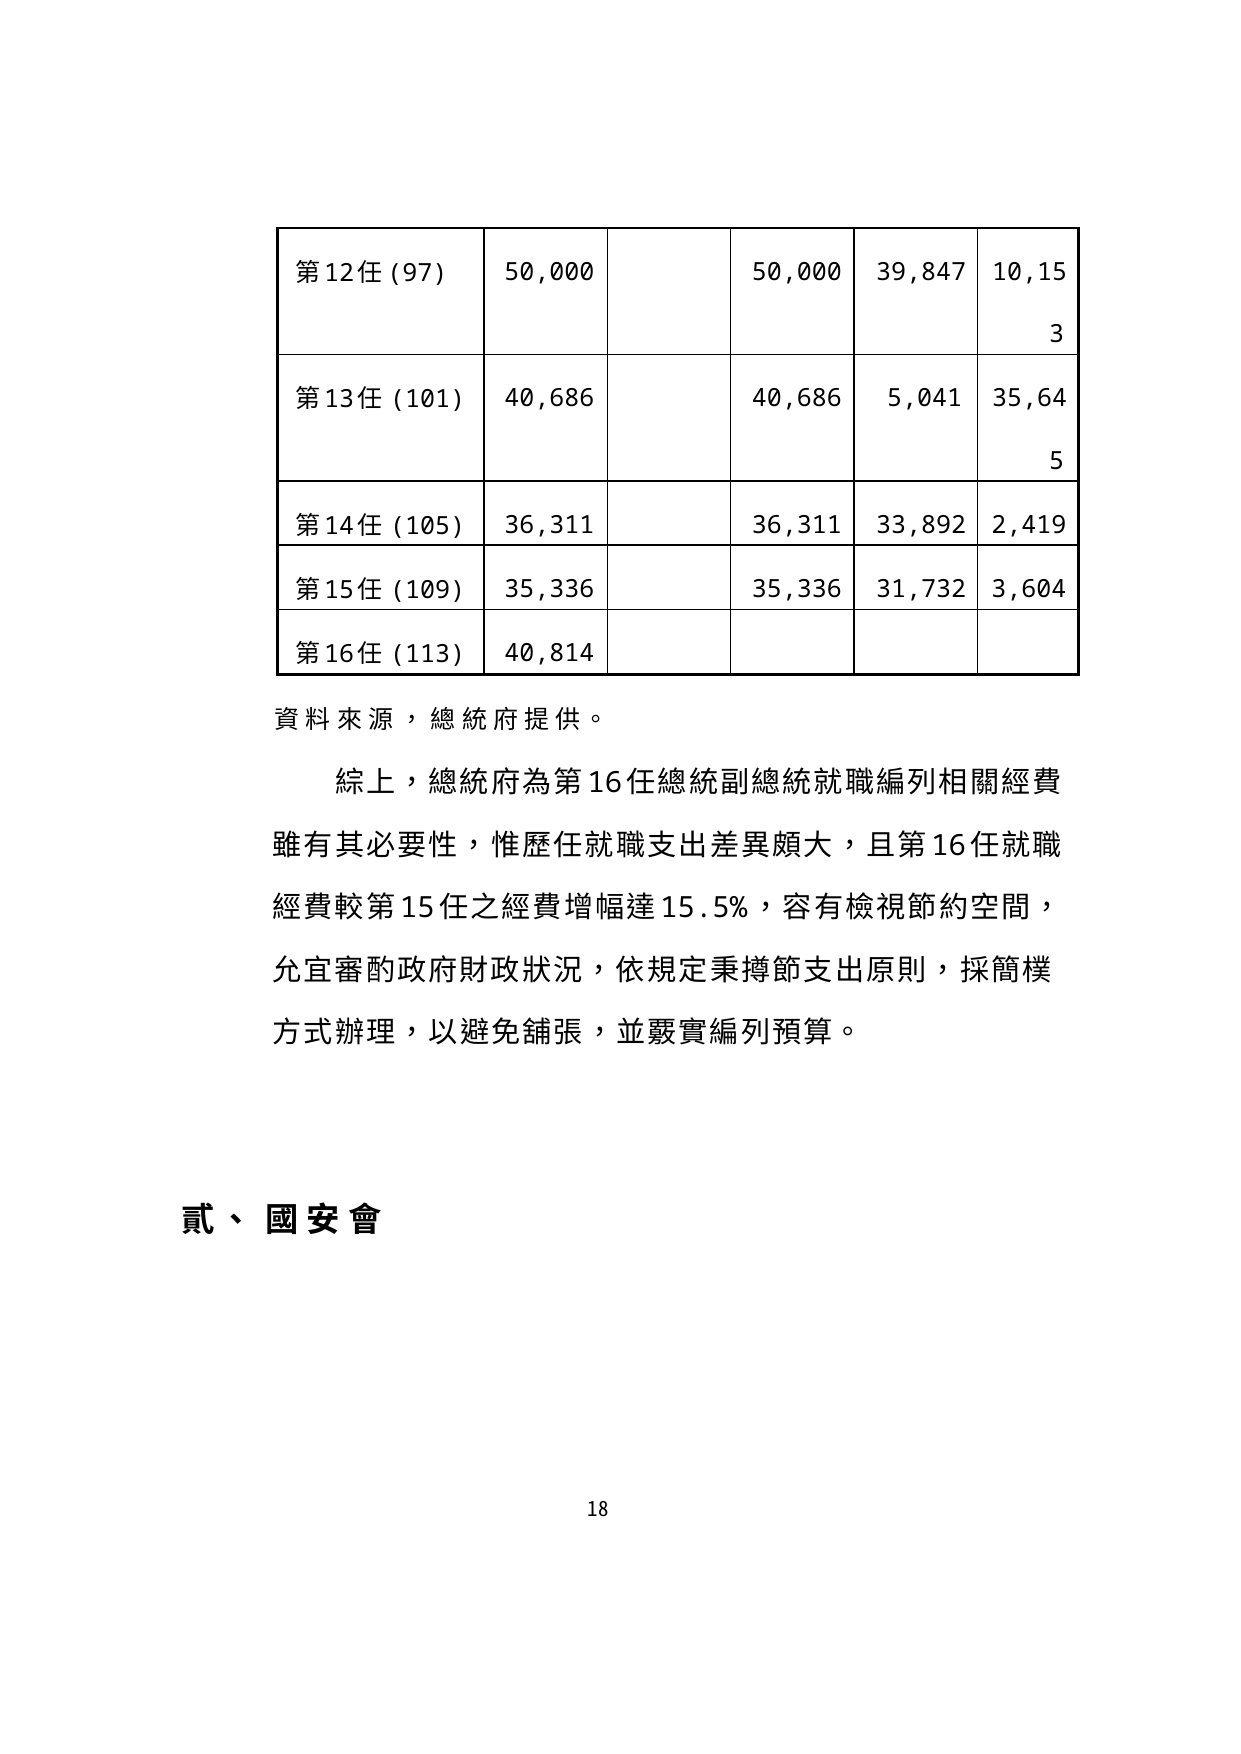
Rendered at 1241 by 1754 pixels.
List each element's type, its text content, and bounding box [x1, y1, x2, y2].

table_cell 33,892 [855, 482, 977, 544]
table_cell 第15任(109) [279, 546, 483, 608]
table_cell [731, 610, 853, 672]
table_cell 5,041 [855, 355, 977, 480]
table_cell 36,311 [485, 482, 607, 544]
table_cell 第12任(97) [279, 229, 483, 354]
table_cell [608, 482, 730, 544]
table_cell [608, 229, 730, 354]
table_cell 35,336 [731, 546, 853, 608]
table_cell 第14任(105) [279, 482, 483, 544]
table_cell [608, 355, 730, 480]
table_cell 50,000 [485, 229, 607, 354]
text 資料來源，總統府提供。 [177, 676, 1063, 738]
table_cell 2,419 [978, 482, 1077, 544]
table_cell 40,686 [485, 355, 607, 480]
table_cell 10,153 [978, 229, 1077, 354]
text 貳、國安會 [177, 1176, 1063, 1238]
table_cell 40,814 [485, 610, 607, 672]
table_cell 39,847 [855, 229, 977, 354]
table_cell 31,732 [855, 546, 977, 608]
table_cell 3,604 [978, 546, 1077, 608]
text 綜上，總統府為第16任總統副總統就職編列相關經費雖有其必要性，惟歷任就職支出差異頗大，且第16任就職經費較第15任之經費增幅達15.5%，容有檢視節約空間，允宜審酌政府財政狀況，依規定秉撙節支出原則，採簡樸方式辦理，以避免舖張，並覈實編列預算。 [266, 738, 1063, 1051]
table_cell 40,686 [731, 355, 853, 480]
table_cell 36,311 [731, 482, 853, 544]
table_cell 35,645 [978, 355, 1077, 480]
table_cell 第16任(113) [279, 610, 483, 672]
table_cell 35,336 [485, 546, 607, 608]
table_cell 50,000 [731, 229, 853, 354]
table_cell [608, 610, 730, 672]
table_cell [608, 546, 730, 608]
table_cell 第13任(101) [279, 355, 483, 480]
table_cell [855, 610, 977, 672]
table_cell [978, 610, 1077, 672]
